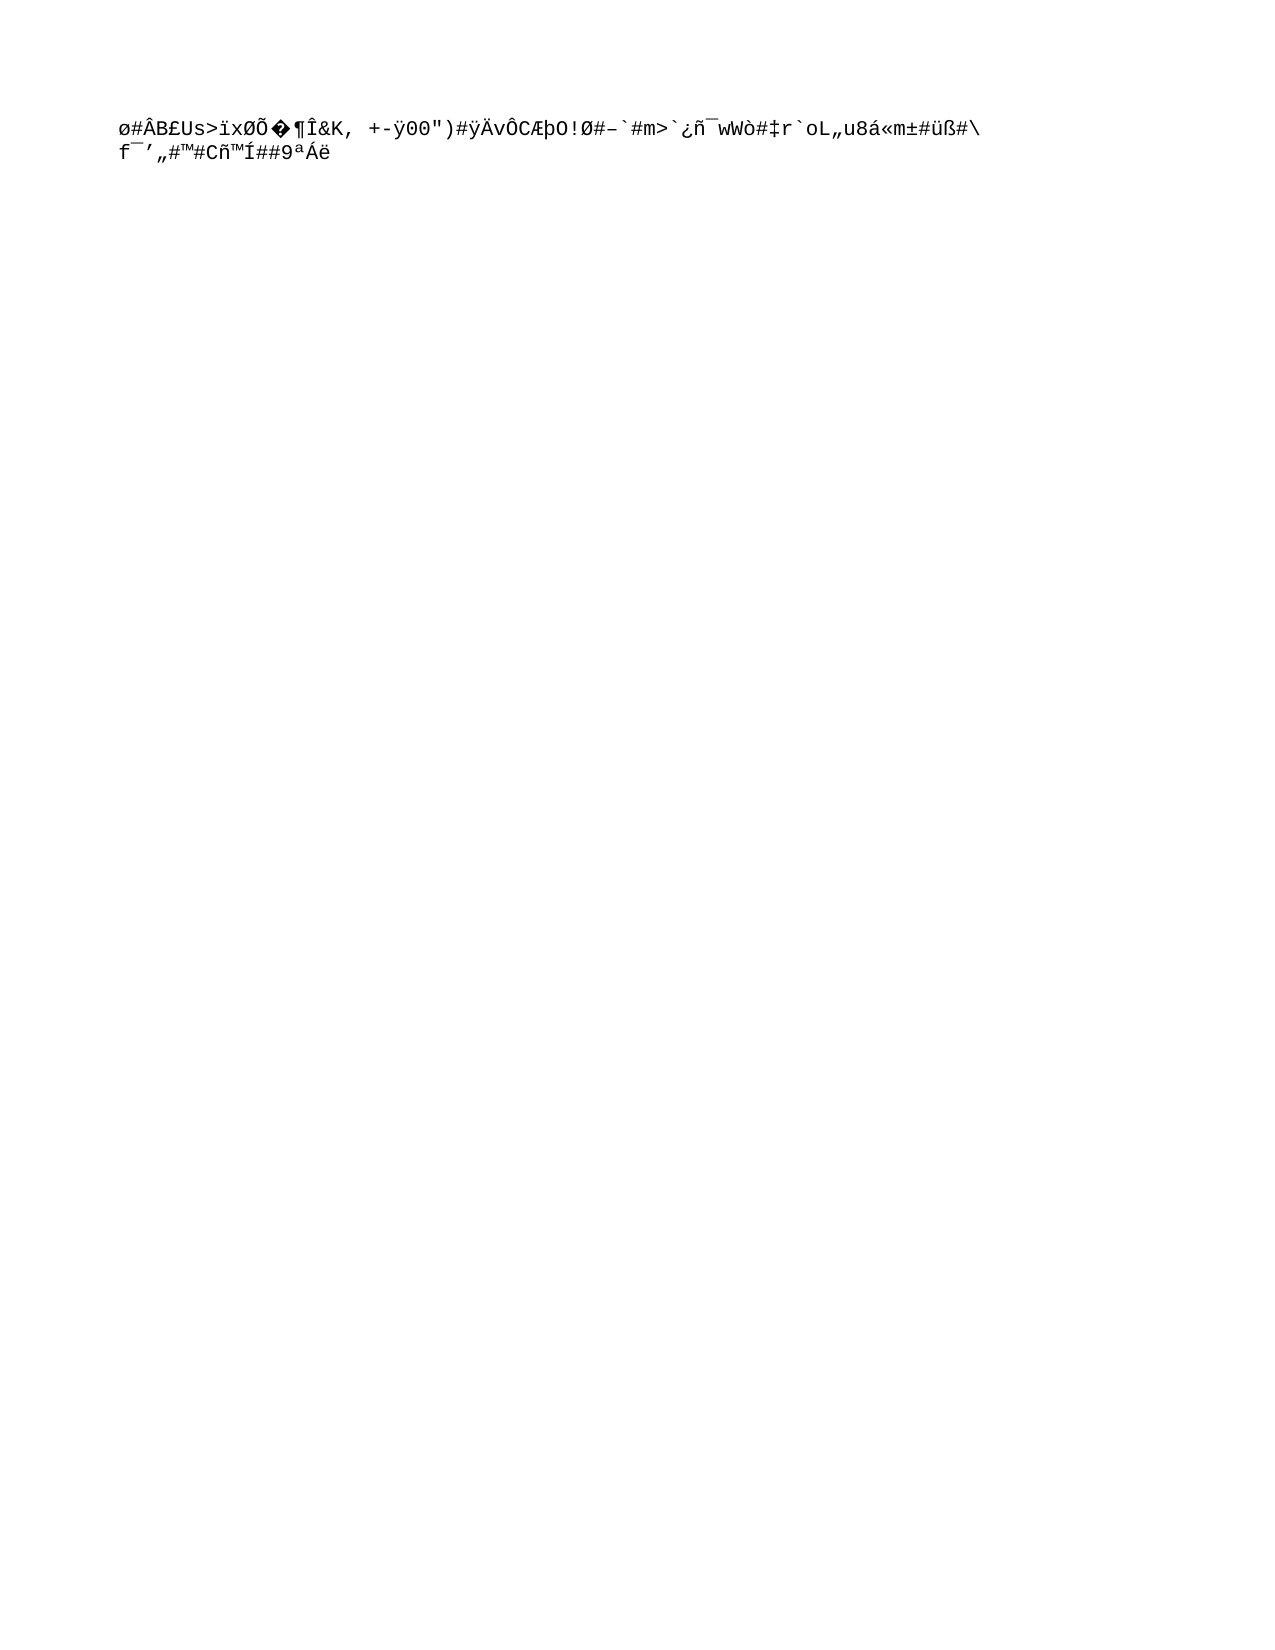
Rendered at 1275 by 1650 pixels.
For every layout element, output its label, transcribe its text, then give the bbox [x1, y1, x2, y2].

text ø#ÂB£Us>ïxØÕ�¶Î&K, +-ÿ00")#ÿÄvÔCÆþO!Ø#–`#m>`¿ñ¯wWò#‡r`oL„u8á«m±#üß#\f¯’„#™#Cñ™Í##9ªÁë [118, 118, 1157, 165]
